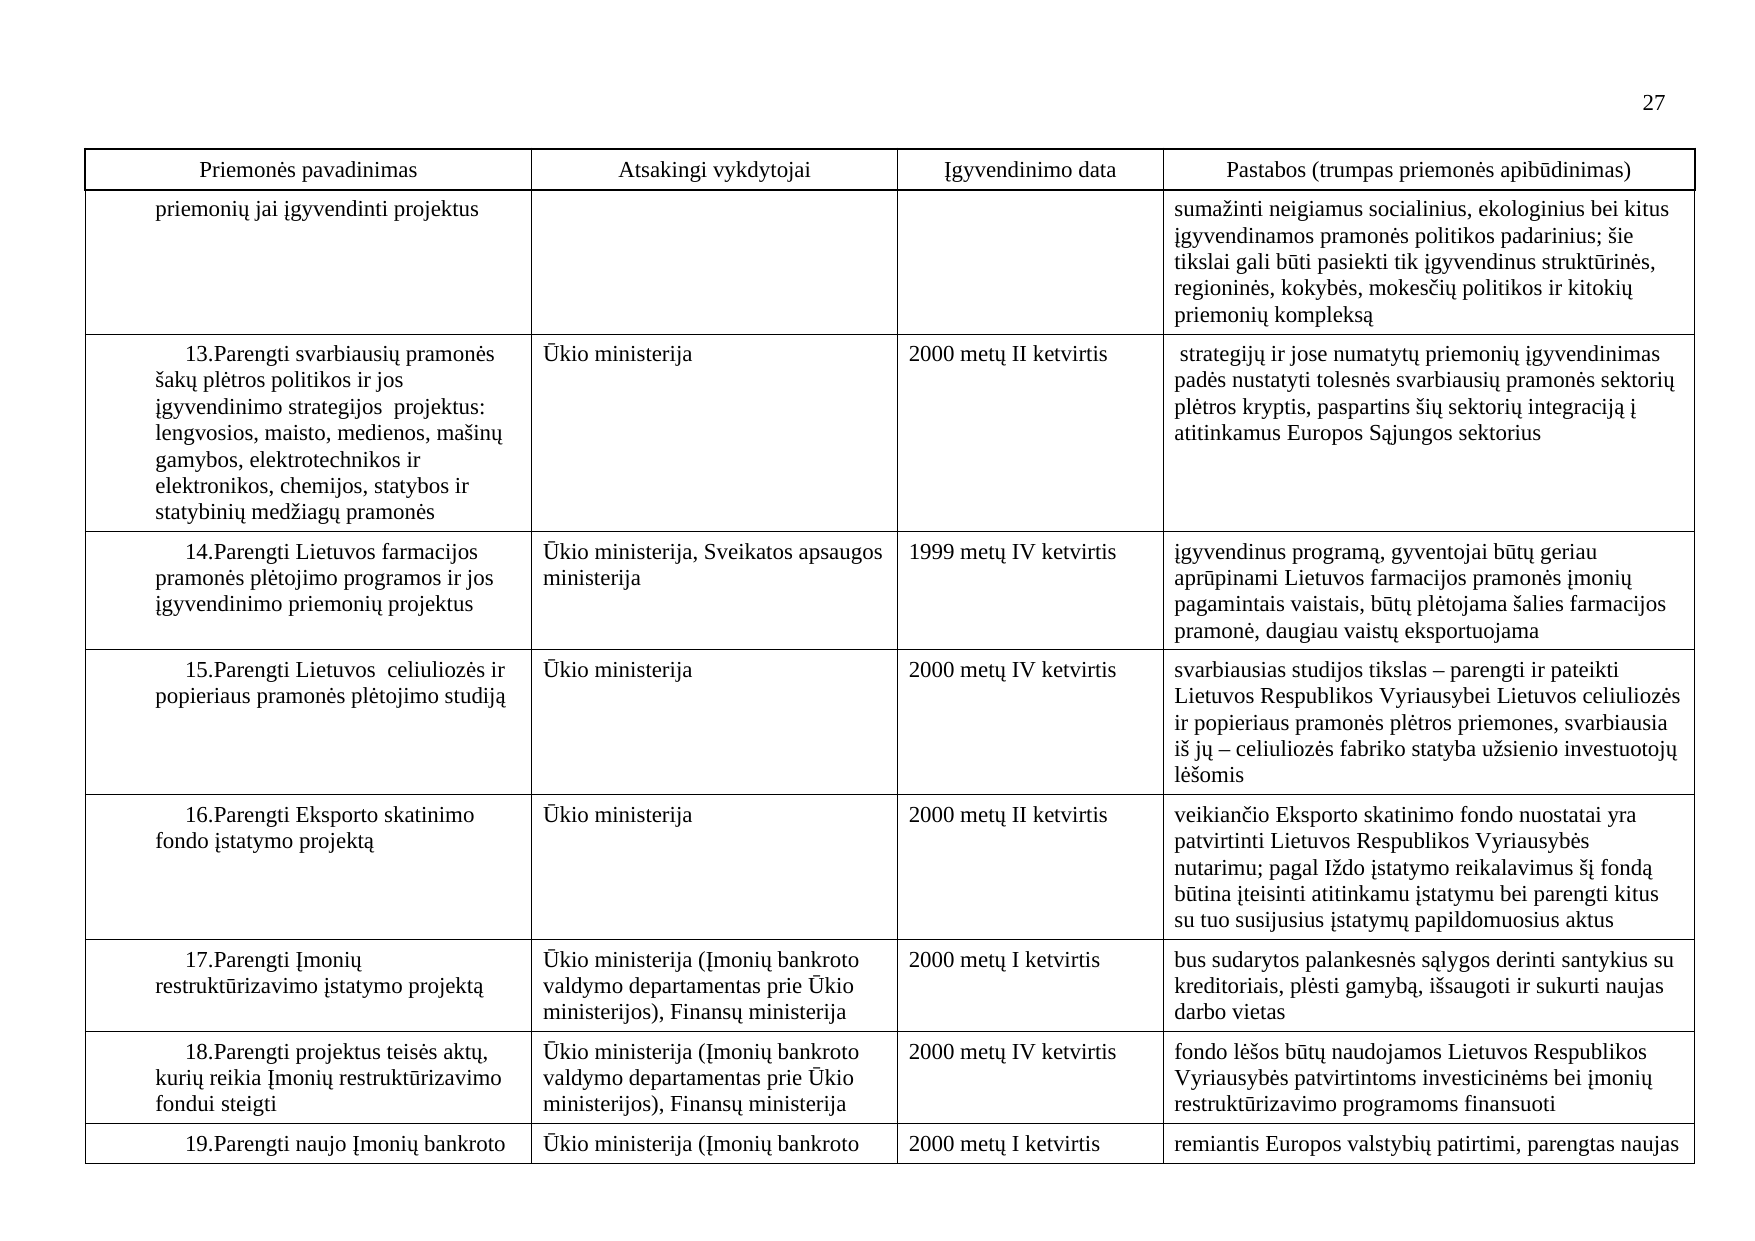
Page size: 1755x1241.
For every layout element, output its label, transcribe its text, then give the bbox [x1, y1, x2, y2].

table_cell [898, 191, 1163, 333]
table_cell 2000 metų IV ketvirtis [898, 1032, 1163, 1123]
table_cell Parengti naujo Įmonių bankroto [86, 1124, 531, 1162]
table_cell Parengti svarbiausių pramonės šakų plėtros politikos ir jos įgyvendinimo strategijos projektus: lengvosios, maisto, medienos, mašinų gamybos, elektrotechnikos ir elektronikos, chemijos, statybos ir statybinių medžiagų pramonės [86, 335, 531, 531]
table_cell Parengti projektus teisės aktų, kurių reikia Įmonių restruktūrizavimo fondui steigti [86, 1032, 531, 1123]
table_cell Ūkio ministerija [532, 795, 897, 939]
table_cell veikiančio Eksporto skatinimo fondo nuostatai yra patvirtinti Lietuvos Respublikos Vyriausybės nutarimu; pagal Iždo įstatymo reikalavimus šį fondą būtina įteisinti atitinkamu įstatymu bei parengti kitus su tuo susijusius įstatymų papildomuosius aktus [1164, 795, 1694, 939]
table_cell Parengti Įmonių restruktūrizavimo įstatymo projektą [86, 940, 531, 1031]
table_cell svarbiausias studijos tikslas – parengti ir pateikti Lietuvos Respublikos Vyriausybei Lietuvos celiuliozės ir popieriaus pramonės plėtros priemones, svarbiausia iš jų – celiuliozės fabriko statyba užsienio investuotojų lėšomis [1164, 650, 1694, 794]
table_header Įgyvendinimo data [898, 150, 1163, 189]
table_cell 2000 metų II ketvirtis [898, 795, 1163, 939]
table_cell Parengti Lietuvos celiuliozės ir popieriaus pramonės plėtojimo studiją [86, 650, 531, 794]
table_cell 2000 metų II ketvirtis [898, 335, 1163, 531]
table_cell sumažinti neigiamus socialinius, ekologinius bei kitus įgyvendinamos pramonės politikos padarinius; šie tikslai gali būti pasiekti tik įgyvendinus struktūrinės, regioninės, kokybės, mokesčių politikos ir kitokių priemonių kompleksą [1164, 191, 1694, 333]
table_cell Ūkio ministerija (Įmonių bankroto valdymo departamentas prie Ūkio ministerijos), Finansų ministerija [532, 940, 897, 1031]
table_cell Parengti Lietuvos farmacijos pramonės plėtojimo programos ir jos įgyvendinimo priemonių projektus [86, 532, 531, 649]
table_cell strategijų ir jose numatytų priemonių įgyvendinimas padės nustatyti tolesnės svarbiausių pramonės sektorių plėtros kryptis, paspartins šių sektorių integraciją į atitinkamus Europos Sąjungos sektorius [1164, 335, 1694, 531]
table_header Priemonės pavadinimas [86, 150, 531, 189]
table_header Atsakingi vykdytojai [532, 150, 897, 189]
table_cell 2000 metų I ketvirtis [898, 940, 1163, 1031]
table_cell fondo lėšos būtų naudojamos Lietuvos Respublikos Vyriausybės patvirtintoms investicinėms bei įmonių restruktūrizavimo programoms finansuoti [1164, 1032, 1694, 1123]
table_cell Parengti Eksporto skatinimo fondo įstatymo projektą [86, 795, 531, 939]
table_cell [532, 191, 897, 333]
table_cell 1999 metų IV ketvirtis [898, 532, 1163, 649]
table_cell Ūkio ministerija, Sveikatos apsaugos ministerija [532, 532, 897, 649]
table_cell 2000 metų IV ketvirtis [898, 650, 1163, 794]
table_cell remiantis Europos valstybių patirtimi, parengtas naujas [1164, 1124, 1694, 1162]
table_header Pastabos (trumpas priemonės apibūdinimas) [1164, 150, 1694, 189]
table_cell priemonių jai įgyvendinti projektus [86, 191, 531, 333]
table_cell bus sudarytos palankesnės sąlygos derinti santykius su kreditoriais, plėsti gamybą, išsaugoti ir sukurti naujas darbo vietas [1164, 940, 1694, 1031]
table_cell Ūkio ministerija (Įmonių bankroto [532, 1124, 897, 1162]
table_cell 2000 metų I ketvirtis [898, 1124, 1163, 1162]
table_cell Ūkio ministerija [532, 650, 897, 794]
table_cell Ūkio ministerija [532, 335, 897, 531]
table_cell įgyvendinus programą, gyventojai būtų geriau aprūpinami Lietuvos farmacijos pramonės įmonių pagamintais vaistais, būtų plėtojama šalies farmacijos pramonė, daugiau vaistų eksportuojama [1164, 532, 1694, 649]
table_cell Ūkio ministerija (Įmonių bankroto valdymo departamentas prie Ūkio ministerijos), Finansų ministerija [532, 1032, 897, 1123]
